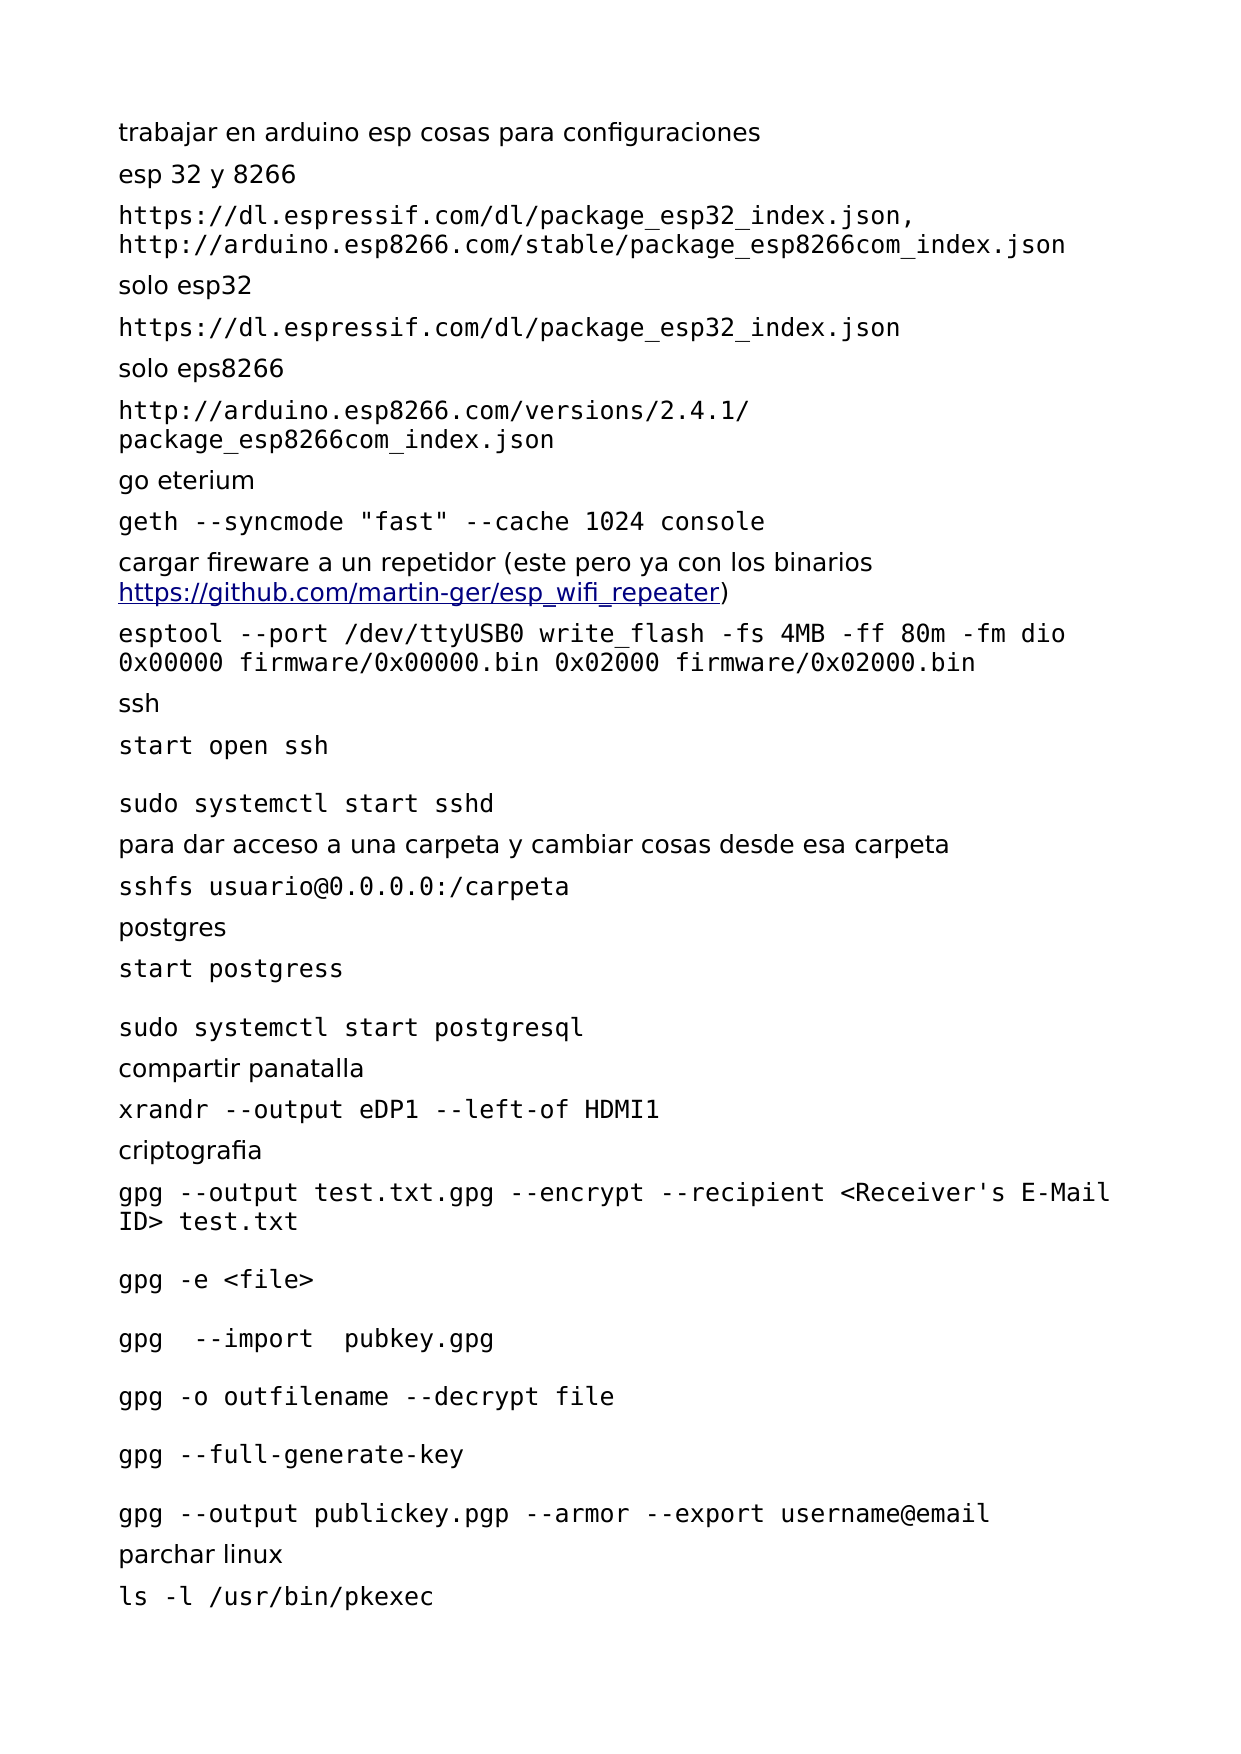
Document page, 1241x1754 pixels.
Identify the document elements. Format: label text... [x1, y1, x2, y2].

text solo esp32 [118, 272, 1122, 301]
text cargar fireware a un repetidor (este pero ya con los binarios https://github.com/martin-ger/esp_wifi_repeater) [118, 548, 1122, 607]
text start open ssh sudo systemctl start sshd [118, 731, 1122, 819]
text http://arduino.esp8266.com/versions/2.4.1/package_esp8266com_index.json [118, 396, 1122, 454]
text criptografia [118, 1137, 1122, 1166]
text solo eps8266 [118, 354, 1122, 383]
text para dar acceso a una carpeta y cambiar cosas desde esa carpeta [118, 830, 1122, 859]
text ssh [118, 689, 1122, 719]
text ls -l /usr/bin/pkexec [118, 1582, 1122, 1611]
text go eterium [118, 466, 1122, 495]
text postgres [118, 913, 1122, 942]
text sshfs usuario@0.0.0.0:/carpeta [118, 872, 1122, 901]
text xrandr --output eDP1 --left-of HDMI1 [118, 1096, 1122, 1125]
text geth --syncmode "fast" --cache 1024 console [118, 508, 1122, 537]
text start postgress sudo systemctl start postgresql [118, 955, 1122, 1042]
text esptool --port /dev/ttyUSB0 write_flash -fs 4MB -ff 80m -fm dio 0x00000 firmware/0x00000.bin 0x02000 firmware/0x02000.bin [118, 619, 1122, 678]
text https://dl.espressif.com/dl/package_esp32_index.json [118, 313, 1122, 342]
text gpg --output test.txt.gpg --encrypt --recipient <Receiver's E-Mail ID> test.txt gpg -e <file> gpg --import pubkey.gpg gpg -o outfilename --decrypt file gpg --full-generate-key gpg --output publickey.pgp --armor --export username@email [118, 1178, 1122, 1528]
text esp 32 y 8266 [118, 160, 1122, 189]
text compartir panatalla [118, 1054, 1122, 1083]
text parchar linux [118, 1540, 1122, 1569]
text trabajar en arduino esp cosas para configuraciones [118, 118, 1122, 147]
text https://dl.espressif.com/dl/package_esp32_index.json, http://arduino.esp8266.com/stable/package_esp8266com_index.json [118, 201, 1122, 260]
